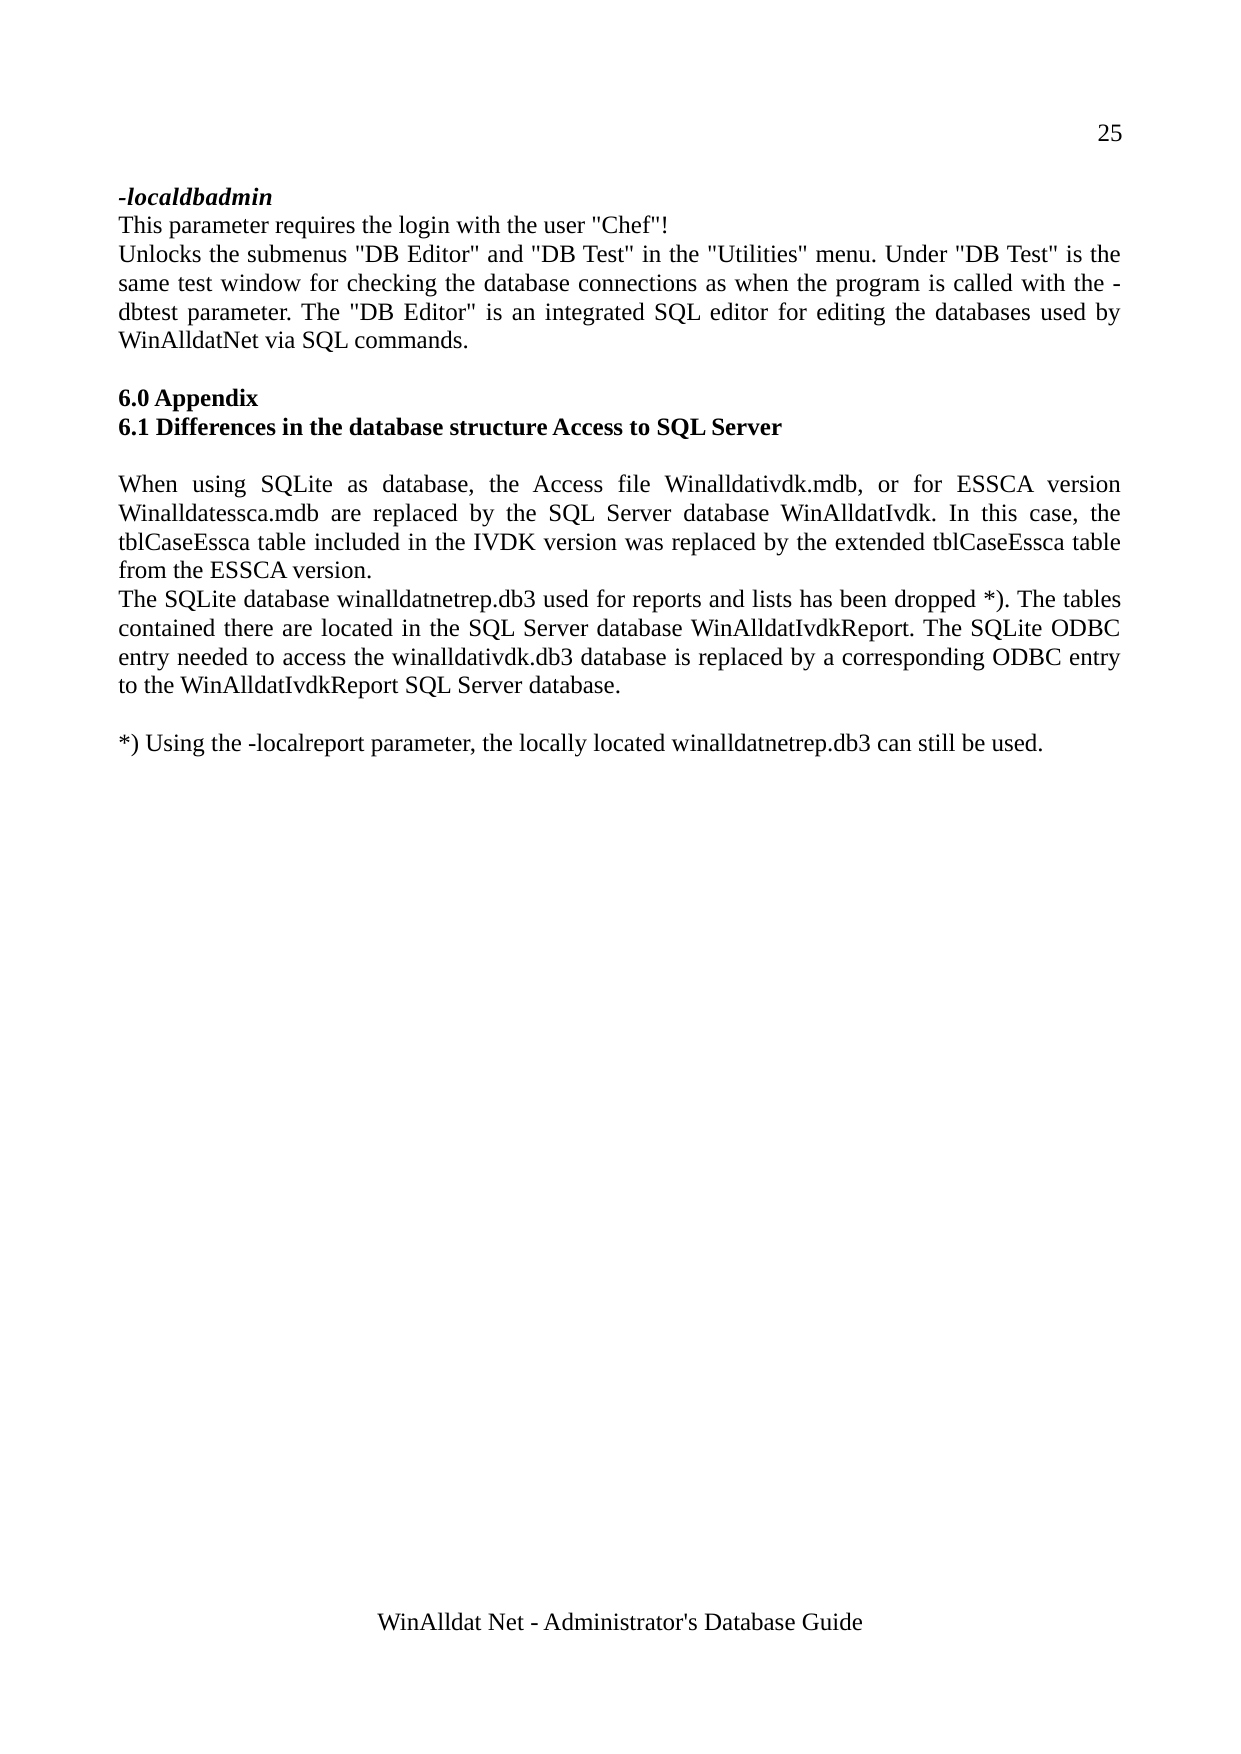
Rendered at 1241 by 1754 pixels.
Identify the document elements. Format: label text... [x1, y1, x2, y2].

text 6.0 Appendix [118, 383, 1122, 412]
text -localdbadmin [118, 182, 1122, 210]
text When using SQLite as database, the Access file Winalldativdk.mdb, or for ESSCA version Winalldatessca.mdb are replaced by the SQL Server database WinAlldatIvdk. In this case, the tblCaseEssca table included in the IVDK version was replaced by the extended tblCaseEssca table from the ESSCA version. [118, 469, 1122, 584]
text 6.1 Differences in the database structure Access to SQL Server [118, 412, 1122, 440]
text This parameter requires the login with the user "Chef"! [118, 210, 1122, 239]
text The SQLite database winalldatnetrep.db3 used for reports and lists has been dropped *). The tables contained there are located in the SQL Server database WinAlldatIvdkReport. The SQLite ODBC entry needed to access the winalldativdk.db3 database is replaced by a corresponding ODBC entry to the WinAlldatIvdkReport SQL Server database. [118, 584, 1122, 699]
text *) Using the -localreport parameter, the locally located winalldatnetrep.db3 can still be used. [118, 728, 1122, 757]
text Unlocks the submenus "DB Editor" and "DB Test" in the "Utilities" menu. Under "DB Test" is the same test window for checking the database connections as when the program is called with the -dbtest parameter. The "DB Editor" is an integrated SQL editor for editing the databases used by WinAlldatNet via SQL commands. [118, 239, 1122, 354]
